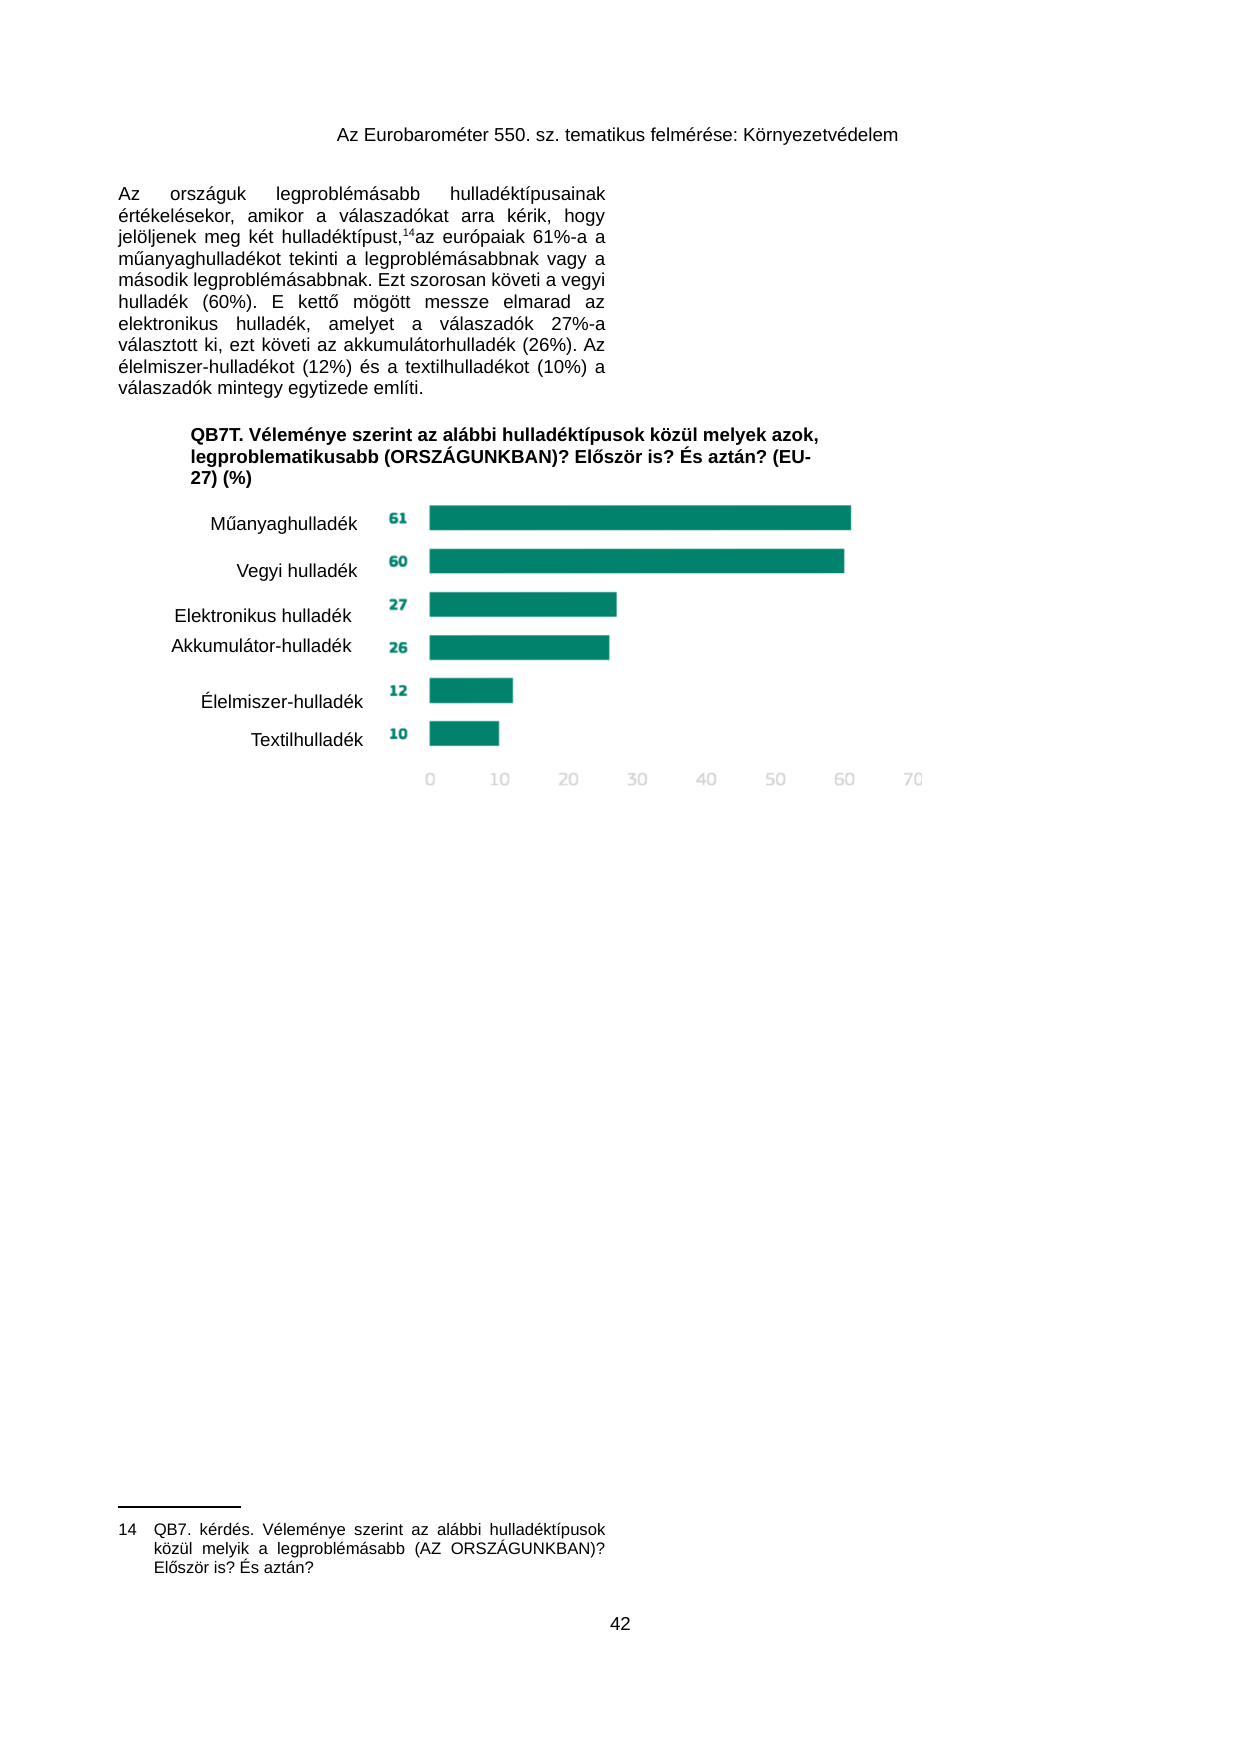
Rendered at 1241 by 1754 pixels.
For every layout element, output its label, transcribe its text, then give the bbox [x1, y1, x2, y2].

picture [383, 502, 922, 791]
text QB7. kérdés. Véleménye szerint az alábbi hulladéktípusok közül melyik a legproblémásabb (AZ ORSZÁGUNKBAN)? Először is? És aztán? [118, 1519, 605, 1577]
text Az országuk legproblémásabb hulladéktípusainak értékelésekor, amikor a válaszadókat arra kérik, hogy jelöljenek meg két hulladéktípust,az európaiak 61%-a a műanyaghulladékot tekinti a legproblémásabbnak vagy a második legproblémásabbnak. Ezt szorosan követi a vegyi hulladék (60%). E kettő mögött messze elmarad az elektronikus hulladék, amelyet a válaszadók 27%-a választott ki, ezt követi az akkumulátorhulladék (26%). Az élelmiszer-hulladékot (12%) és a textilhulladékot (10%) a válaszadók mintegy egytizede említi. [118, 183, 605, 399]
